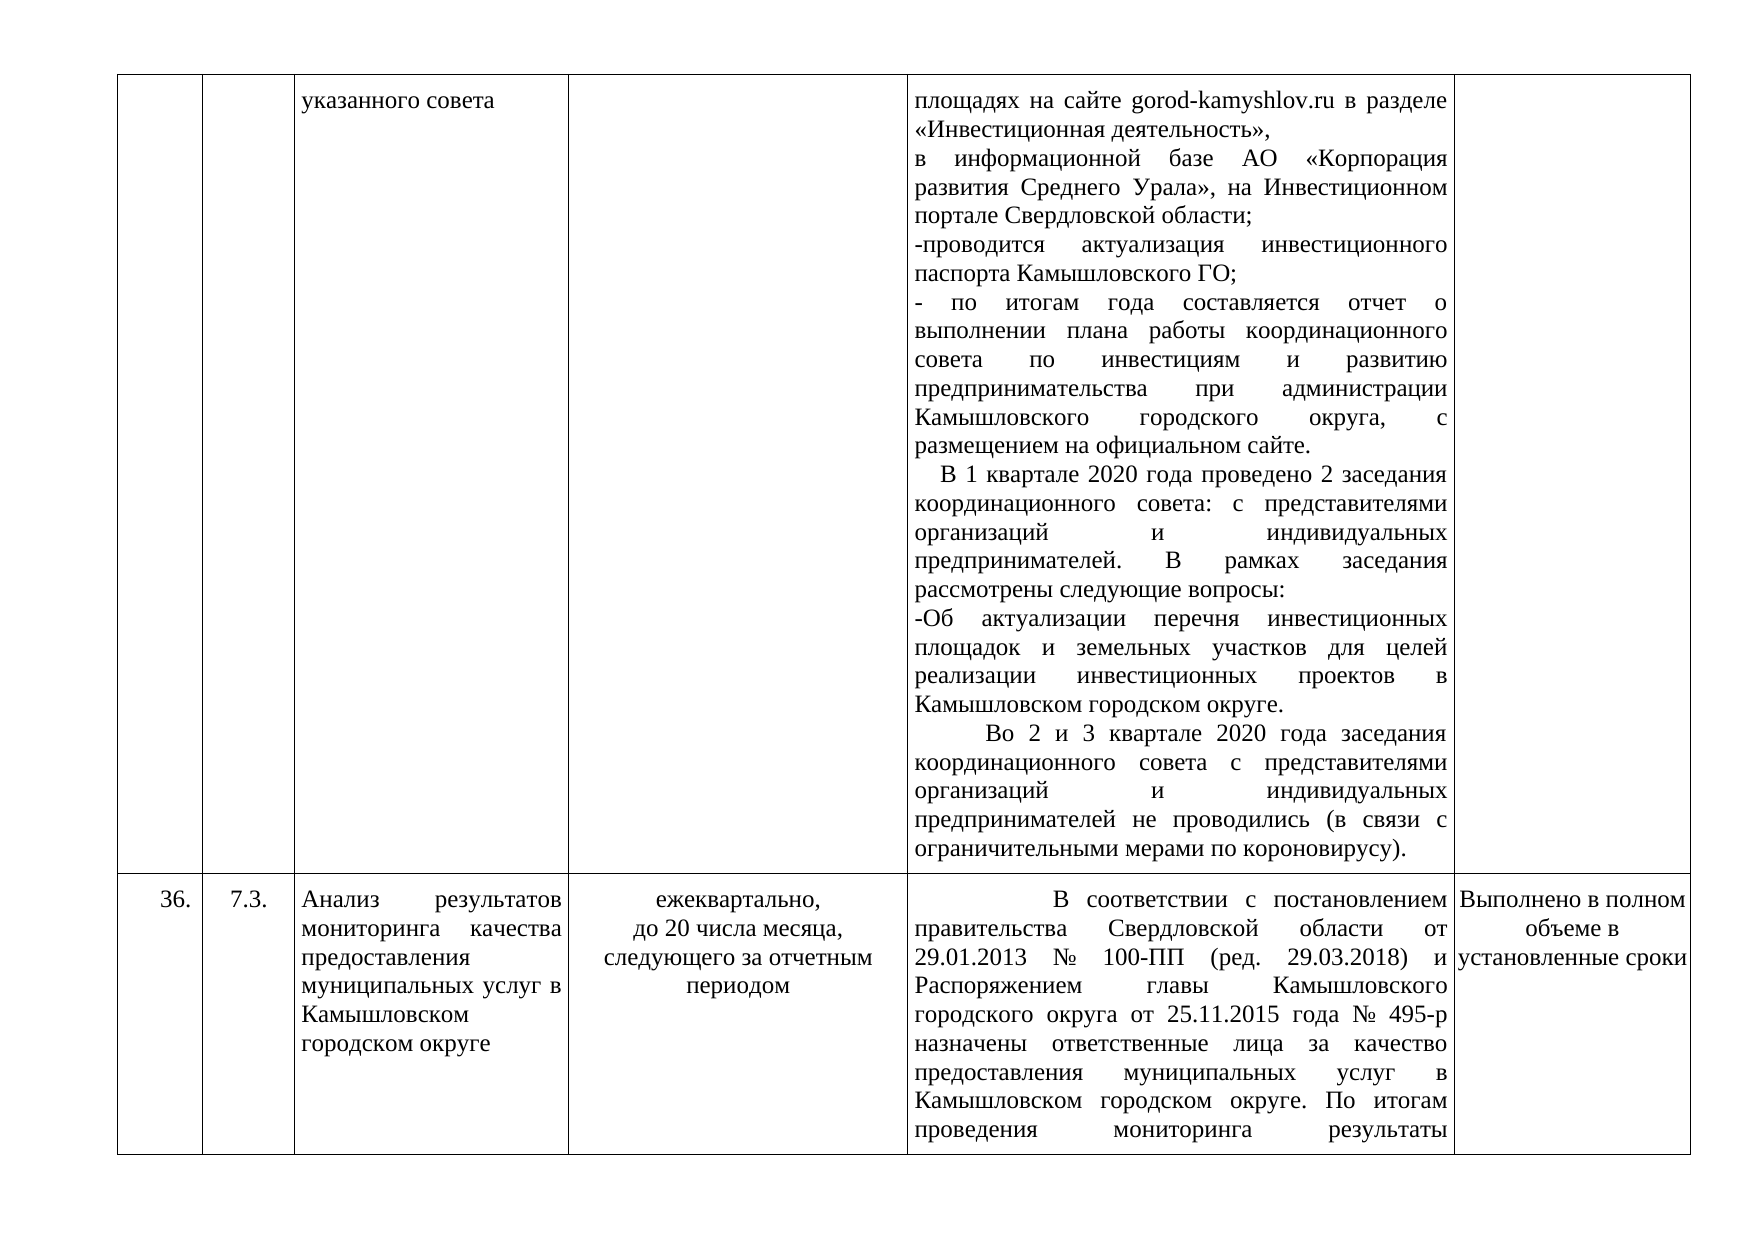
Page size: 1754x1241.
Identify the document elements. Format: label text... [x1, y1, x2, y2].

table_cell указанного совета [295, 75, 568, 872]
table_cell [118, 75, 202, 872]
table_cell Анализ результатов мониторинга качества предоставления муниципальных услуг в Камышловском городском округе [295, 874, 568, 1153]
table_cell ежеквартально, до 20 числа месяца, следующего за отчетным периодом [569, 874, 907, 1153]
table_cell [569, 75, 907, 872]
table_cell [1455, 75, 1690, 872]
table_cell 7.3. [203, 874, 294, 1153]
table_cell [203, 75, 294, 872]
table_cell [118, 874, 202, 1153]
table_cell Выполнено в полном объеме в установленные сроки [1455, 874, 1690, 1153]
table_cell В соответствии с постановлением правительства Свердловской области от 29.01.2013 № 100-ПП (ред. 29.03.2018) и Распоряжением главы Камышловского городского округа от 25.11.2015 года № 495-р назначены ответственные лица за качество предоставления муниципальных услуг в Камышловском городском округе. По итогам проведения мониторинга результаты [908, 874, 1454, 1153]
table_cell площадях на сайте gorod-kamyshlov.ru в разделе «Инвестиционная деятельность», в информационной базе АО «Корпорация развития Среднего Урала», на Инвестиционном портале Свердловской области; -проводится актуализация инвестиционного паспорта Камышловского ГО; - по итогам года составляется отчет о выполнении плана работы координационного совета по инвестициям и развитию предпринимательства при администрации Камышловского городского округа, с размещением на официальном сайте. В 1 квартале 2020 года проведено 2 заседания координационного совета: с представителями организаций и индивидуальных предпринимателей. В рамках заседания рассмотрены следующие вопросы: -Об актуализации перечня инвестиционных площадок и земельных участков для целей реализации инвестиционных проектов в Камышловском городском округе. Во 2 и 3 квартале 2020 года заседания координационного совета с представителями организаций и индивидуальных предпринимателей не проводились (в связи с ограничительными мерами по короновирусу). [908, 75, 1454, 872]
